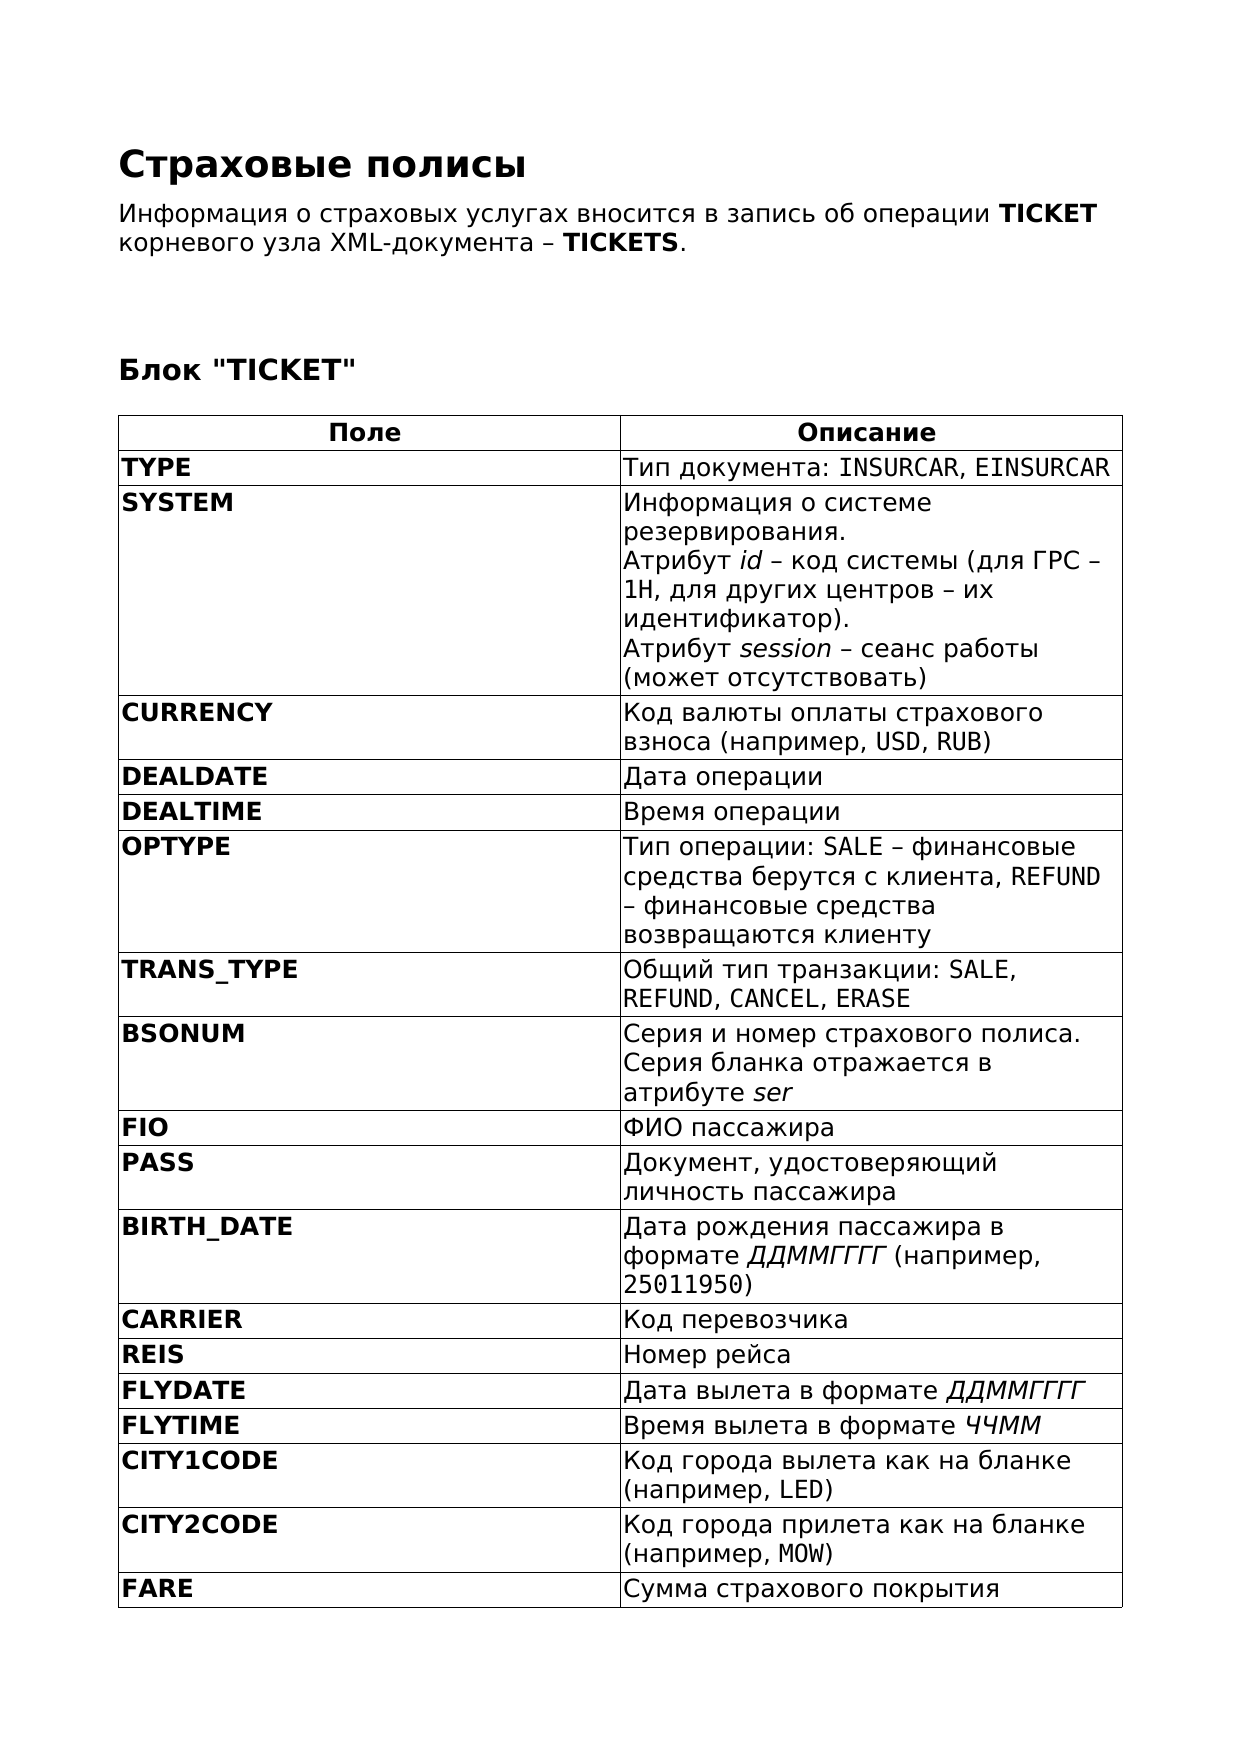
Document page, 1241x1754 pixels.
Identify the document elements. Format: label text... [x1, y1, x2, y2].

table_cell DEALDATE [119, 760, 620, 794]
table_cell Код валюты оплаты страхового взноса (например, USD, RUB) [621, 696, 1122, 759]
table_header Поле [119, 416, 620, 450]
table_cell PASS [119, 1146, 620, 1209]
table_cell OPTYPE [119, 831, 620, 952]
table_cell CITY1CODE [119, 1444, 620, 1507]
table_cell REIS [119, 1339, 620, 1373]
subtitle Блок "TICKET" [118, 353, 1122, 387]
table_header Описание [621, 416, 1122, 450]
table_cell CITY2CODE [119, 1508, 620, 1572]
table_cell SYSTEM [119, 486, 620, 695]
table_cell BSONUM [119, 1017, 620, 1110]
table_cell Тип документа: INSURCAR, EINSURCAR [621, 451, 1122, 485]
table_cell Информация о системе резервирования. Атрибут id – код системы (для ГРС – 1H, для других центров – их идентификатор). Атрибут session – сеанс работы (может отсутствовать) [621, 486, 1122, 695]
table_cell CARRIER [119, 1304, 620, 1338]
table_cell Дата операции [621, 760, 1122, 794]
table_cell Тип операции: SALE – финансовые средства берутся с клиента, REFUND – финансовые средства возвращаются клиенту [621, 831, 1122, 952]
table_cell TRANS_TYPE [119, 953, 620, 1016]
table_cell Документ, удостоверяющий личность пассажира [621, 1146, 1122, 1209]
table_cell FIO [119, 1111, 620, 1145]
table_cell Код города вылета как на бланке (например, LED) [621, 1444, 1122, 1507]
table_cell Код перевозчика [621, 1304, 1122, 1338]
table_cell ФИО пассажира [621, 1111, 1122, 1145]
table_cell TYPE [119, 451, 620, 485]
table_cell Дата вылета в формате ДДММГГГГ [621, 1374, 1122, 1408]
table_cell CURRENCY [119, 696, 620, 759]
table_cell FLYDATE [119, 1374, 620, 1408]
table_cell Время операции [621, 795, 1122, 829]
table_cell FARE [119, 1573, 620, 1607]
subtitle Страховые полисы [118, 143, 1122, 187]
table_cell FLYTIME [119, 1409, 620, 1443]
table_cell Код города прилета как на бланке (например, MOW) [621, 1508, 1122, 1572]
table_cell Сумма страхового покрытия [621, 1573, 1122, 1607]
table_cell Номер рейса [621, 1339, 1122, 1373]
table_cell Общий тип транзакции: SALE, REFUND, CANCEL, ERASE [621, 953, 1122, 1016]
table_cell Время вылета в формате ЧЧММ [621, 1409, 1122, 1443]
table_cell DEALTIME [119, 795, 620, 829]
table_cell BIRTH_DATE [119, 1210, 620, 1303]
table_cell Дата рождения пассажира в формате ДДММГГГГ (например, 25011950) [621, 1210, 1122, 1303]
table_cell Серия и номер страхового полиса. Серия бланка отражается в атрибуте ser [621, 1017, 1122, 1110]
text Информация о страховых услугах вносится в запись об операции TICKET корневого узла XML-документа – TICKETS. [118, 199, 1122, 316]
